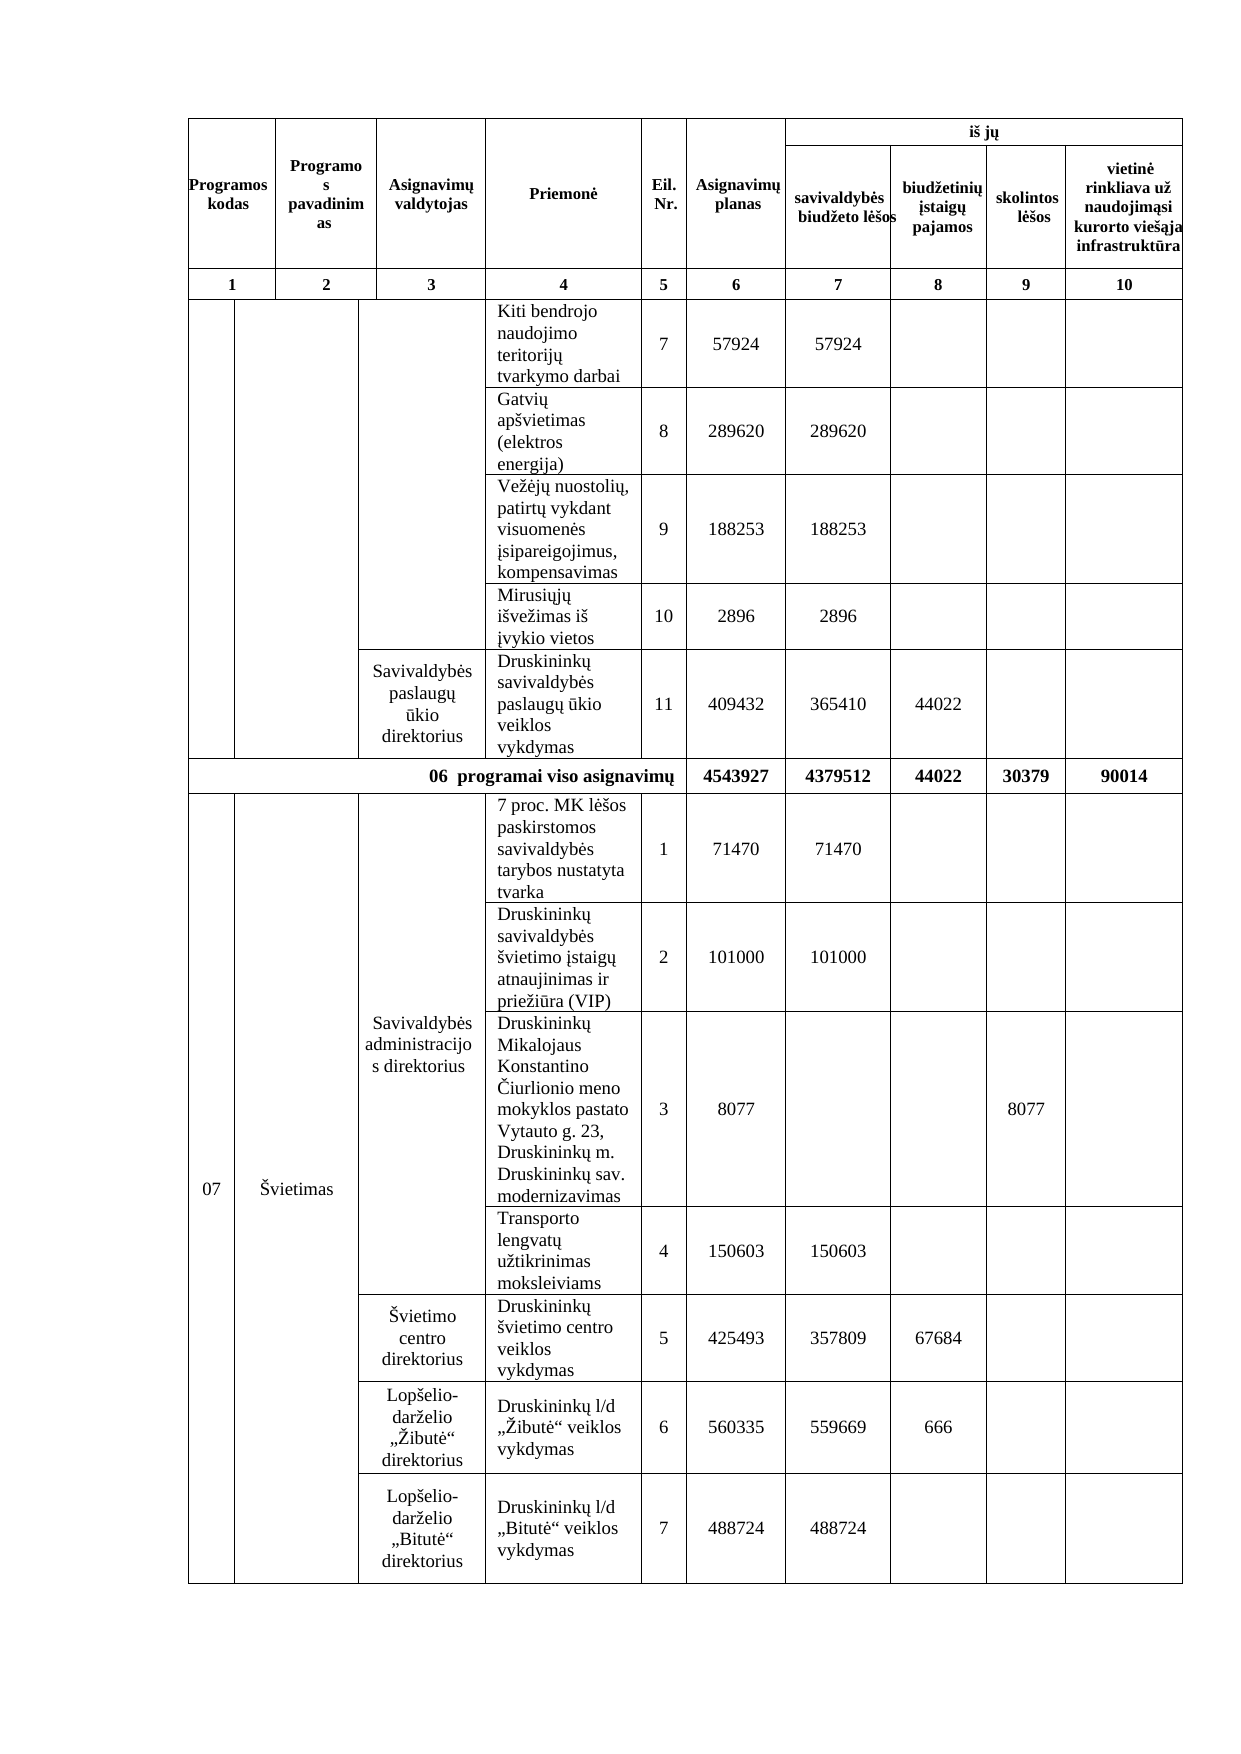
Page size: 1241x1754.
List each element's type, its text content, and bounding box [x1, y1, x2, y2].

table_header Priemonė [486, 119, 641, 268]
table_cell Druskininkų l/d „Bitutė“ veiklos vykdymas [486, 1474, 641, 1582]
table_cell [1066, 584, 1182, 648]
table_cell Druskininkų savivaldybės švietimo įstaigų atnaujinimas ir priežiūra (VIP) [486, 903, 641, 1011]
table_cell [987, 650, 1065, 757]
table_cell [891, 300, 986, 387]
table_cell 8 [642, 388, 686, 474]
table_cell 4543927 [687, 759, 785, 793]
table_cell 666 [891, 1382, 986, 1473]
table_cell [1066, 1295, 1182, 1381]
table_cell 10 [1066, 269, 1182, 299]
table_cell vietinė rinkliava už naudojimąsi kurorto viešąja infrastruktūra [1066, 146, 1182, 268]
table_cell 57924 [786, 300, 890, 387]
table_cell 101000 [786, 903, 890, 1011]
table_header Programos pavadinimas [276, 119, 376, 268]
table_cell 8077 [987, 1012, 1065, 1206]
table_cell 2896 [786, 584, 890, 648]
table_cell 425493 [687, 1295, 785, 1381]
table_header Asignavimų valdytojas [377, 119, 485, 268]
table_header Eil. Nr. [642, 119, 686, 268]
table_cell skolintos lėšos [987, 146, 1065, 268]
table_cell [1066, 903, 1182, 1011]
table_cell [1066, 388, 1182, 474]
table_cell Gatvių apšvietimas (elektros energija) [486, 388, 641, 474]
table_cell [987, 794, 1065, 902]
table_cell Lopšelio-darželio „Bitutė“ direktorius [359, 1474, 485, 1582]
table_cell [891, 388, 986, 474]
table_cell 71470 [786, 794, 890, 902]
table_cell 560335 [687, 1382, 785, 1473]
table_cell 44022 [891, 650, 986, 757]
table_cell Savivaldybės administracijos direktorius [359, 794, 485, 1293]
table_cell biudžetinių įstaigų pajamos [891, 146, 986, 268]
table_cell 06 programai viso asignavimų [189, 759, 686, 793]
table_cell Druskininkų l/d „Žibutė“ veiklos vykdymas [486, 1382, 641, 1473]
table_cell [1066, 300, 1182, 387]
table_cell 188253 [687, 475, 785, 583]
table_cell 2 [276, 269, 376, 299]
table_cell Savivaldybės paslaugų ūkio direktorius [359, 650, 485, 757]
table_cell [891, 1207, 986, 1293]
table_cell 2896 [687, 584, 785, 648]
table_cell 488724 [786, 1474, 890, 1582]
table_cell 4 [642, 1207, 686, 1293]
table_cell Kiti bendrojo naudojimo teritorijų tvarkymo darbai [486, 300, 641, 387]
table_header iš jų [786, 119, 1182, 145]
table_cell 10 [642, 584, 686, 648]
table_cell 90014 [1066, 759, 1182, 793]
table_cell 11 [642, 650, 686, 757]
table_cell Švietimas [235, 794, 358, 1582]
table_header Programos kodas [189, 119, 275, 268]
table_cell Švietimo centro direktorius [359, 1295, 485, 1381]
table_cell [987, 1474, 1065, 1582]
table_cell Druskininkų švietimo centro veiklos vykdymas [486, 1295, 641, 1381]
table_header Asignavimų planas [687, 119, 785, 268]
table_cell [1066, 1207, 1182, 1293]
table_cell 2 [642, 903, 686, 1011]
table_cell [189, 300, 234, 757]
table_cell 5 [642, 1295, 686, 1381]
table_cell [1066, 1474, 1182, 1582]
table_cell Druskininkų Mikalojaus Konstantino Čiurlionio meno mokyklos pastato Vytauto g. 23, Druskininkų m. Druskininkų sav. modernizavimas [486, 1012, 641, 1206]
table_cell 3 [377, 269, 485, 299]
table_cell [987, 1207, 1065, 1293]
table_cell [987, 1382, 1065, 1473]
table_cell 3 [642, 1012, 686, 1206]
table_cell [1066, 475, 1182, 583]
table_cell 6 [687, 269, 785, 299]
table_cell Transporto lengvatų užtikrinimas moksleiviams [486, 1207, 641, 1293]
table_cell [987, 475, 1065, 583]
table_cell [1066, 794, 1182, 902]
table_cell 1 [189, 269, 275, 299]
table_cell [987, 1295, 1065, 1381]
table_cell 6 [642, 1382, 686, 1473]
table_cell [1066, 1382, 1182, 1473]
table_cell [359, 300, 485, 648]
table_cell [891, 1474, 986, 1582]
table_cell [1066, 1012, 1182, 1206]
table_cell 101000 [687, 903, 785, 1011]
table_cell Vežėjų nuostolių, patirtų vykdant visuomenės įsipareigojimus, kompensavimas [486, 475, 641, 583]
table_cell 7 [786, 269, 890, 299]
table_cell 44022 [891, 759, 986, 793]
table_cell 9 [642, 475, 686, 583]
table_cell [235, 300, 358, 757]
table_cell 71470 [687, 794, 785, 902]
table_cell [987, 903, 1065, 1011]
table_cell 488724 [687, 1474, 785, 1582]
table_cell 8 [891, 269, 986, 299]
table_cell 7 [642, 300, 686, 387]
table_cell 4379512 [786, 759, 890, 793]
table_cell [786, 1012, 890, 1206]
table_cell 188253 [786, 475, 890, 583]
table_cell [987, 584, 1065, 648]
table_cell 30379 [987, 759, 1065, 793]
table_cell 365410 [786, 650, 890, 757]
table_cell 409432 [687, 650, 785, 757]
table_cell [891, 794, 986, 902]
table_cell savivaldybės biudžeto lėšos [786, 146, 890, 268]
table_cell [891, 475, 986, 583]
table_cell [891, 584, 986, 648]
table_cell [891, 903, 986, 1011]
table_cell 357809 [786, 1295, 890, 1381]
table_cell 8077 [687, 1012, 785, 1206]
table_cell 57924 [687, 300, 785, 387]
table_cell 7 proc. MK lėšos paskirstomos savivaldybės tarybos nustatyta tvarka [486, 794, 641, 902]
table_cell [891, 1012, 986, 1206]
table_cell 1 [642, 794, 686, 902]
table_cell [1066, 650, 1182, 757]
table_cell 150603 [786, 1207, 890, 1293]
table_cell 07 [189, 794, 234, 1582]
table_cell 67684 [891, 1295, 986, 1381]
table_cell Lopšelio-darželio „Žibutė“ direktorius [359, 1382, 485, 1473]
table_cell 289620 [786, 388, 890, 474]
table_cell Druskininkų savivaldybės paslaugų ūkio veiklos vykdymas [486, 650, 641, 757]
table_cell [987, 300, 1065, 387]
table_cell 150603 [687, 1207, 785, 1293]
table_cell [987, 388, 1065, 474]
table_cell 5 [642, 269, 686, 299]
table_cell Mirusiųjų išvežimas iš įvykio vietos [486, 584, 641, 648]
table_cell 289620 [687, 388, 785, 474]
table_cell 9 [987, 269, 1065, 299]
table_cell 4 [486, 269, 641, 299]
table_cell 7 [642, 1474, 686, 1582]
table_cell 559669 [786, 1382, 890, 1473]
